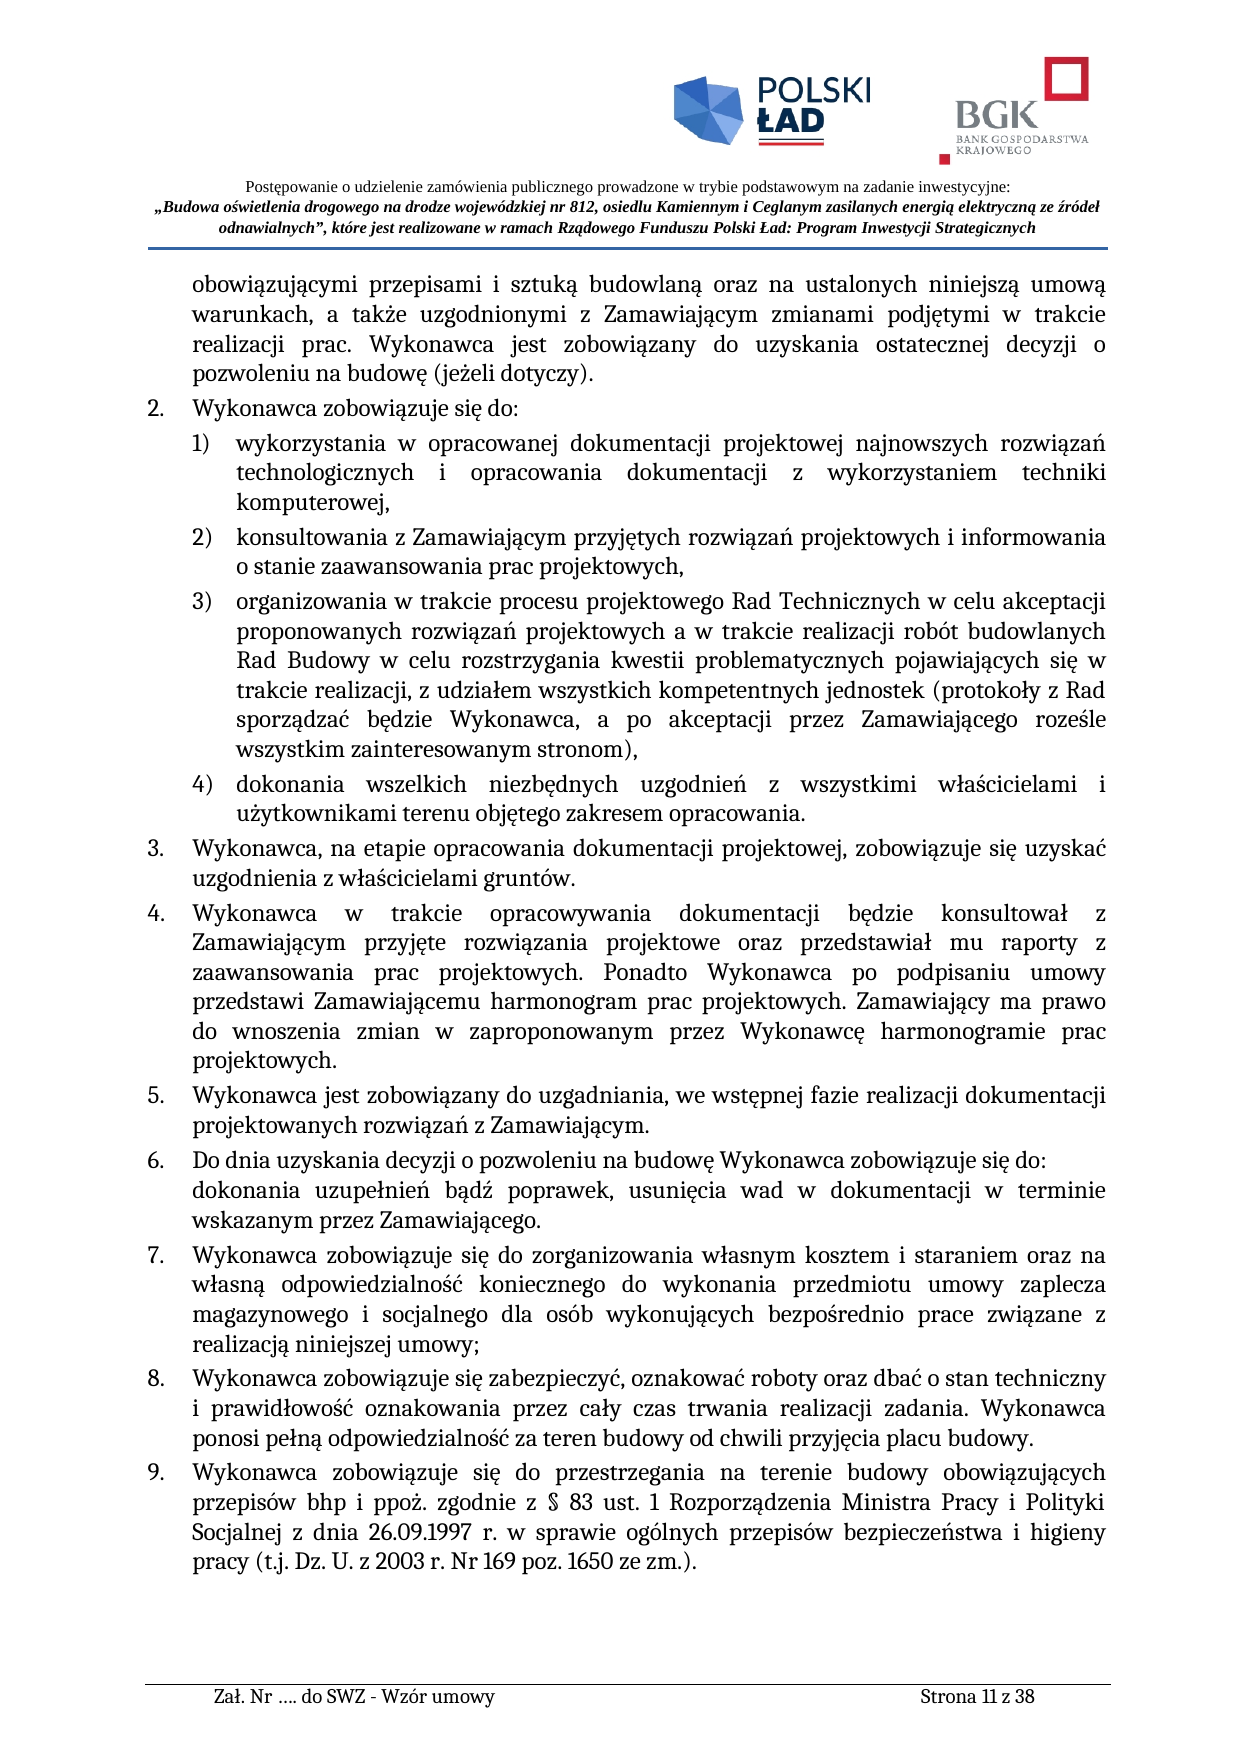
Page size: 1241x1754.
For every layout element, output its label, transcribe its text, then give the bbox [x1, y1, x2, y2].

list Wykonawca zobowiązuje się do zorganizowania własnym kosztem i staraniem oraz na własną odpowiedzialność koniecznego do wykonania przedmiotu umowy zaplecza magazynowego i socjalnego dla osób wykonujących bezpośrednio prace związane z realizacją niniejszej umowy; [147, 1241, 1107, 1358]
text dokonania uzupełnień bądź poprawek, usunięcia wad w dokumentacji w terminie wskazanym przez Zamawiającego. [192, 1176, 1107, 1235]
picture [923, 44, 1109, 175]
list obowiązującymi przepisami i sztuką budowlaną oraz na ustalonych niniejszą umową warunkach, a także uzgodnionymi z Zamawiającym zmianami podjętymi w trakcie realizacji prac. Wykonawca jest zobowiązany do uzyskania ostatecznej decyzji o pozwoleniu na budowę (jeżeli dotyczy). [147, 270, 1107, 388]
list Do dnia uzyskania decyzji o pozwoleniu na budowę Wykonawca zobowiązuje się do: [147, 1146, 1107, 1174]
picture [662, 44, 895, 175]
list Wykonawca zobowiązuje się do: [147, 394, 1107, 423]
list Wykonawca zobowiązuje się zabezpieczyć, oznakować roboty oraz dbać o stan techniczny i prawidłowość oznakowania przez cały czas trwania realizacji zadania. Wykonawca ponosi pełną odpowiedzialność za teren budowy od chwili przyjęcia placu budowy. [147, 1364, 1107, 1452]
list Wykonawca jest zobowiązany do uzgadniania, we wstępnej fazie realizacji dokumentacji projektowanych rozwiązań z Zamawiającym. [147, 1081, 1107, 1139]
list Wykonawca w trakcie opracowywania dokumentacji będzie konsultował z Zamawiającym przyjęte rozwiązania projektowe oraz przedstawiał mu raporty z zaawansowania prac projektowych. Ponadto Wykonawca po podpisaniu umowy przedstawi Zamawiającemu harmonogram prac projektowych. Zamawiający ma prawo do wnoszenia zmian w zaproponowanym przez Wykonawcę harmonogramie prac projektowych. [147, 898, 1107, 1075]
list Wykonawca, na etapie opracowania dokumentacji projektowej, zobowiązuje się uzyskać uzgodnienia z właścicielami gruntów. [147, 834, 1107, 892]
list organizowania w trakcie procesu projektowego Rad Technicznych w celu akceptacji proponowanych rozwiązań projektowych a w trakcie realizacji robót budowlanych Rad Budowy w celu rozstrzygania kwestii problematycznych pojawiających się w trakcie realizacji, z udziałem wszystkich kompetentnych jednostek (protokoły z Rad sporządzać będzie Wykonawca, a po akceptacji przez Zamawiającego roześle wszystkim zainteresowanym stronom), [192, 587, 1107, 764]
list dokonania wszelkich niezbędnych uzgodnień z wszystkimi właścicielami i użytkownikami terenu objętego zakresem opracowania. [192, 770, 1107, 828]
list konsultowania z Zamawiającym przyjętych rozwiązań projektowych i informowania o stanie zaawansowania prac projektowych, [192, 523, 1107, 581]
list wykorzystania w opracowanej dokumentacji projektowej najnowszych rozwiązań technologicznych i opracowania dokumentacji z wykorzystaniem techniki komputerowej, [192, 429, 1107, 517]
list Wykonawca zobowiązuje się do przestrzegania na terenie budowy obowiązujących przepisów bhp i ppoż. zgodnie z § 83 ust. 1 Rozporządzenia Ministra Pracy i Polityki Socjalnej z dnia 26.09.1997 r. w sprawie ogólnych przepisów bezpieczeństwa i higieny pracy (t.j. Dz. U. z 2003 r. Nr 169 poz. 1650 ze zm.). [147, 1458, 1107, 1576]
